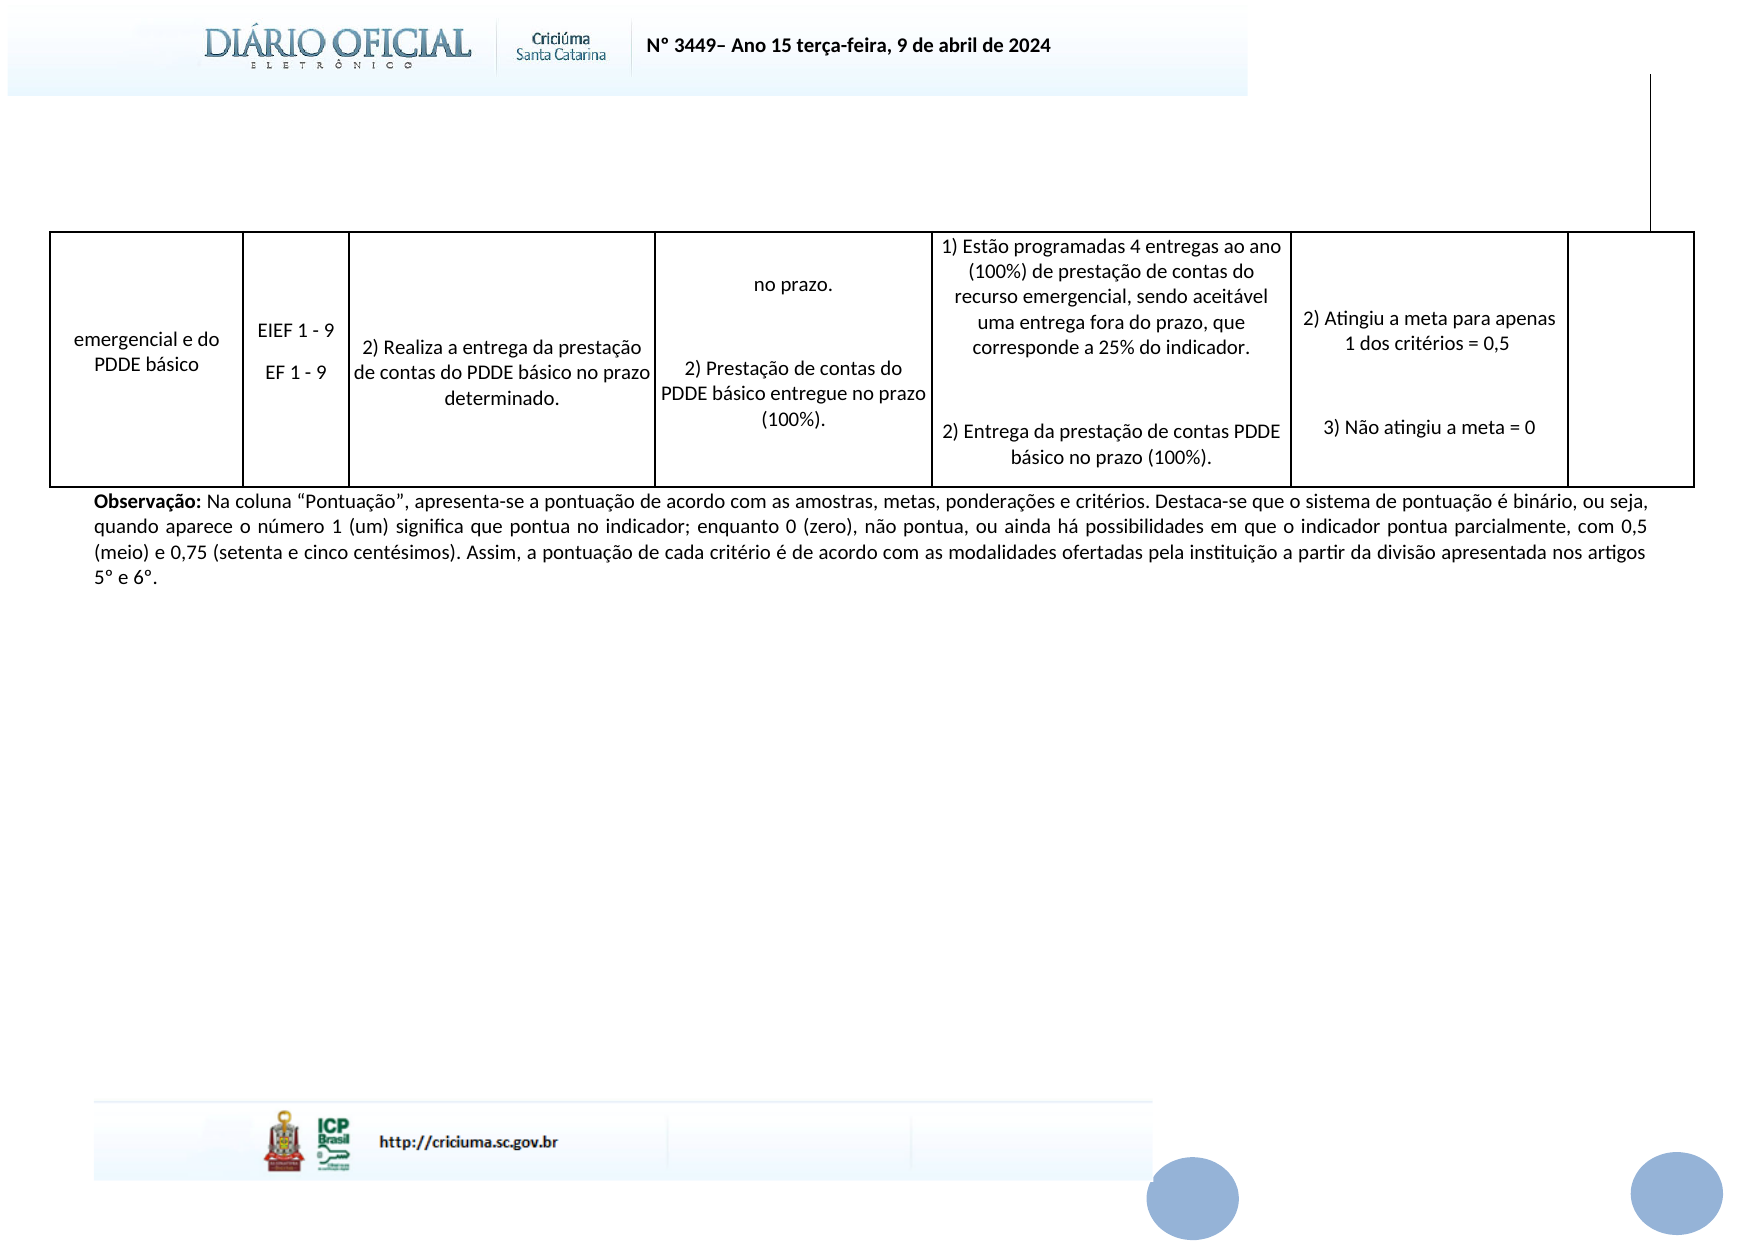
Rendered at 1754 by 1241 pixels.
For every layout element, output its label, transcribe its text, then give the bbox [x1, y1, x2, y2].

table_cell emergencial e do PDDE básico [51, 233, 242, 486]
table_cell [1569, 233, 1693, 486]
text Observação: Na coluna “Pontuação”, apresenta-se a pontuação de acordo com as amostras, metas, ponderações e critérios. Destaca-se que o sistema de pontuação é binário, ou seja, quando aparece o número 1 (um) significa que pontua no indicador; enquanto 0 (zero), não pontua, ou ainda há possibilidades em que o indicador pontua parcialmente, com 0,5 (meio) e 0,75 (setenta e cinco centésimos). Assim, a pontuação de cada critério é de acordo com as modalidades ofertadas pela instituição a partir da divisão apresentada nos artigos 5º e 6º. [94, 488, 1651, 590]
table_cell 2) Realiza a entrega da prestação de contas do PDDE básico no prazo determinado. [350, 233, 654, 486]
table_cell 1) Estão programadas 4 entregas ao ano (100%) de prestação de contas do recurso emergencial, sendo aceitável uma entrega fora do prazo, que corresponde a 25% do indicador. 2) Entrega da prestação de contas PDDE básico no prazo (100%). [933, 233, 1290, 486]
table_cell 2) Atingiu a meta para apenas 1 dos critérios = 0,5 3) Não atingiu a meta = 0 [1292, 233, 1567, 486]
table_cell no prazo. 2) Prestação de contas do PDDE básico entregue no prazo (100%). [656, 233, 931, 486]
table_cell EIEF 1 - 9 EF 1 - 9 [244, 233, 348, 486]
